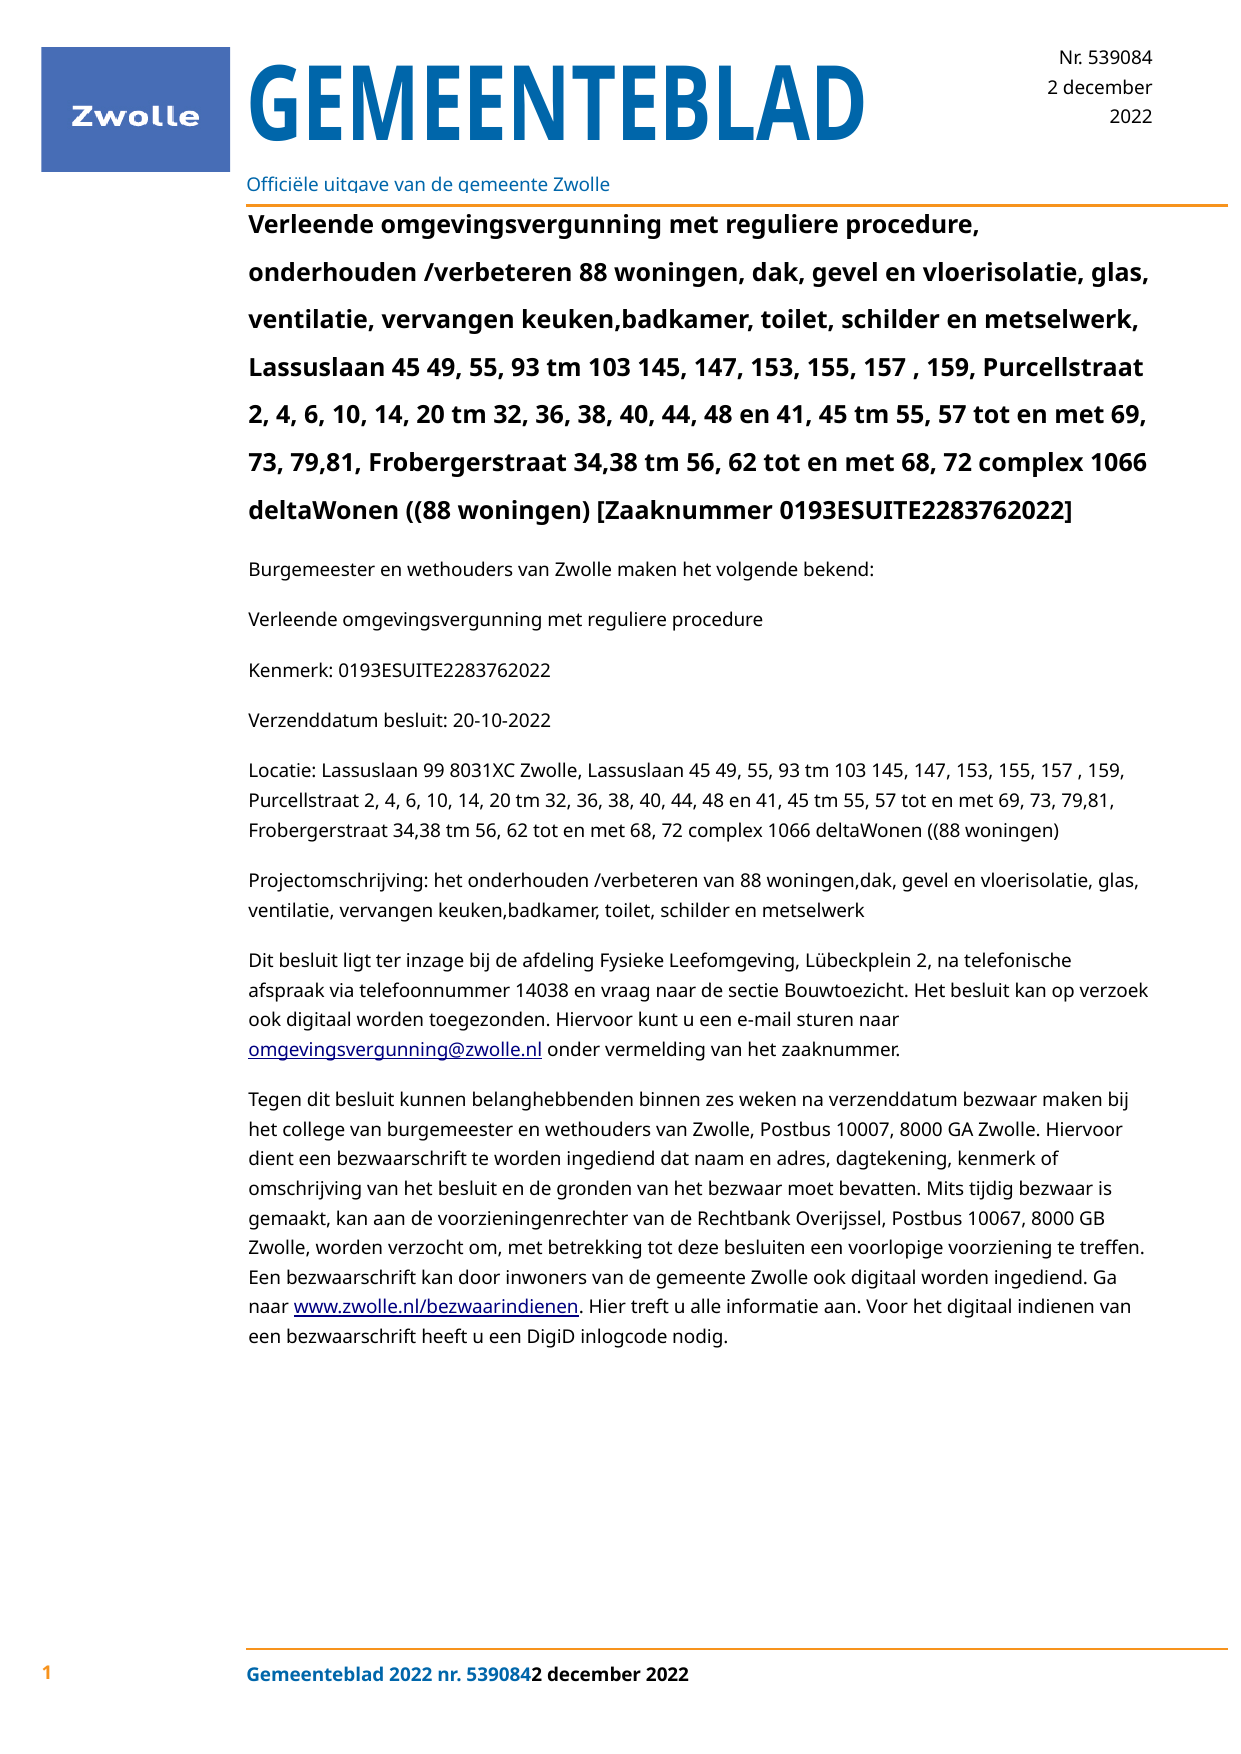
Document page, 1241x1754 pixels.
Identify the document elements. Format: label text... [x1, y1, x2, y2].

text Burgemeester en wethouders van Zwolle maken het volgende bekend: [248, 556, 1152, 582]
text Verleende omgevingsvergunning met reguliere procedure [248, 606, 1152, 632]
text Dit besluit ligt ter inzage bij de afdeling Fysieke Leefomgeving, Lübeckplein 2, na telefonische afspraak via telefoonnummer 14038 en vraag naar de sectie Bouwtoezicht. Het besluit kan op verzoek ook digitaal worden toegezonden. Hiervoor kunt u een e-mail sturen naar omgevingsvergunning@zwolle.nl onder vermelding van het zaaknummer. [248, 947, 1152, 1062]
text Projectomschrijving: het onderhouden /verbeteren van 88 woningen,dak, gevel en vloerisolatie, glas, ventilatie, vervangen keuken,badkamer, toilet, schilder en metselwerk [248, 867, 1152, 922]
text Verleende omgevingsvergunning met reguliere procedure, onderhouden /verbeteren 88 woningen, dak, gevel en vloerisolatie, glas, ventilatie, vervangen keuken,badkamer, toilet, schilder en metselwerk, Lassuslaan 45 49, 55, 93 tm 103 145, 147, 153, 155, 157 , 159, Purcellstraat 2, 4, 6, 10, 14, 20 tm 32, 36, 38, 40, 44, 48 en 41, 45 tm 55, 57 tot en met 69, 73, 79,81, Frobergerstraat 34,38 tm 56, 62 tot en met 68, 72 complex 1066 deltaWonen ((88 woningen) [Zaaknummer 0193ESUITE2283762022] [248, 207, 1152, 526]
text Verzenddatum besluit: 20-10-2022 [248, 707, 1152, 733]
text Kenmerk: 0193ESUITE2283762022 [248, 657, 1152, 682]
text Locatie: Lassuslaan 99 8031XC Zwolle, Lassuslaan 45 49, 55, 93 tm 103 145, 147, 153, 155, 157 , 159, Purcellstraat 2, 4, 6, 10, 14, 20 tm 32, 36, 38, 40, 44, 48 en 41, 45 tm 55, 57 tot en met 69, 73, 79,81, Frobergerstraat 34,38 tm 56, 62 tot en met 68, 72 complex 1066 deltaWonen ((88 woningen) [248, 758, 1152, 842]
picture [41, 47, 231, 172]
text Tegen dit besluit kunnen belanghebbenden binnen zes weken na verzenddatum bezwaar maken bij het college van burgemeester en wethouders van Zwolle, Postbus 10007, 8000 GA Zwolle. Hiervoor dient een bezwaarschrift te worden ingediend dat naam en adres, dagtekening, kenmerk of omschrijving van het besluit en de gronden van het bezwaar moet bevatten. Mits tijdig bezwaar is gemaakt, kan aan de voorzieningenrechter van de Rechtbank Overijssel, Postbus 10067, 8000 GB Zwolle, worden verzocht om, met betrekking tot deze besluiten een voorlopige voorziening te treffen. Een bezwaarschrift kan door inwoners van de gemeente Zwolle ook digitaal worden ingediend. Ga naar www.zwolle.nl/bezwaarindienen. Hier treft u alle informatie aan. Voor het digitaal indienen van een bezwaarschrift heeft u een DigiD inlogcode nodig. [248, 1086, 1152, 1349]
